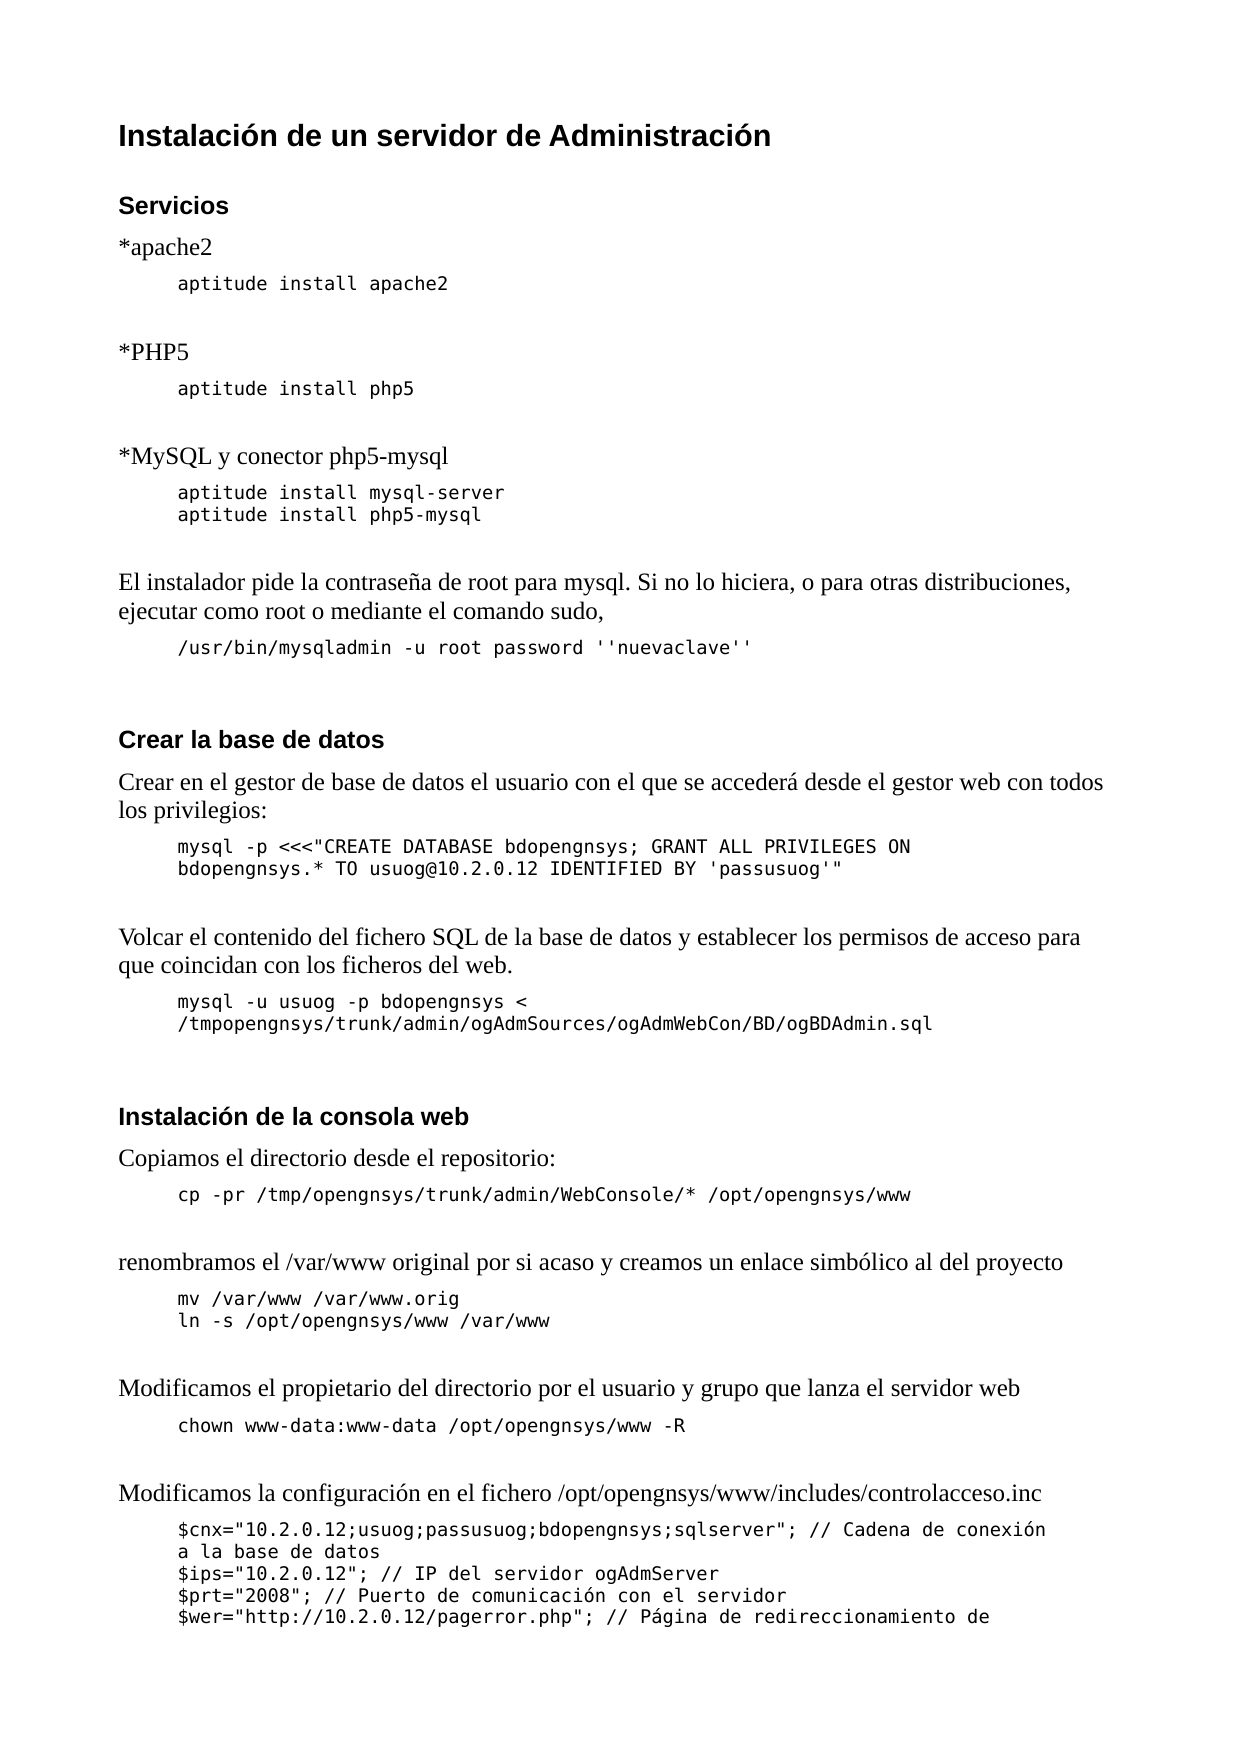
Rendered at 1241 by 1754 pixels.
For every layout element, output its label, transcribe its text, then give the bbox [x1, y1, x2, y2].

text Crear en el gestor de base de datos el usuario con el que se accederá desde el gestor web con todos los privilegios: [118, 767, 1122, 824]
text *apache2 [118, 232, 1122, 261]
text /usr/bin/mysqladmin -u root password ''nuevaclave'' [177, 637, 1063, 659]
text aptitude install php5 [177, 378, 1063, 400]
text mysql -u usuog -p bdopengnsys < /tmpopengnsys/trunk/admin/ogAdmSources/ogAdmWebCon/BD/ogBDAdmin.sql [177, 992, 1063, 1035]
text Modificamos la configuración en el fichero /opt/opengnsys/www/includes/controlacceso.inc [118, 1478, 1122, 1507]
text chown www-data:www-data /opt/opengnsys/www -R [177, 1415, 1063, 1437]
text cp -pr /tmp/opengnsys/trunk/admin/WebConsole/* /opt/opengnsys/www [177, 1184, 1063, 1206]
text aptitude install apache2 [177, 273, 1063, 295]
subtitle Instalación de la consola web [118, 1102, 1122, 1130]
text mysql -p <<<"CREATE DATABASE bdopengnsys; GRANT ALL PRIVILEGES ON bdopengnsys.* TO usuog@10.2.0.12 IDENTIFIED BY 'passusuog'" [177, 837, 1063, 880]
text *MySQL y conector php5-mysql [118, 441, 1122, 470]
text aptitude install mysql-server aptitude install php5-mysql [177, 482, 1063, 526]
text renombramos el /var/www original por si acaso y creamos un enlace simbólico al del proyecto [118, 1247, 1122, 1276]
text Copiamos el directorio desde el repositorio: [118, 1143, 1122, 1172]
subtitle Instalación de un servidor de Administración [118, 118, 1122, 153]
text $cnx="10.2.0.12;usuog;passusuog;bdopengnsys;sqlserver"; // Cadena de conexión a la base de datos $ips="10.2.0.12"; // IP del servidor ogAdmServer $prt="2008"; // Puerto de comunicación con el servidor $wer="http://10.2.0.12/pagerror.php"; // Página de redireccionamiento de [177, 1519, 1063, 1628]
text mv /var/www /var/www.orig ln -s /opt/opengnsys/www /var/www [177, 1288, 1063, 1332]
text *PHP5 [118, 337, 1122, 365]
subtitle Crear la base de datos [118, 725, 1122, 754]
text Modificamos el propietario del directorio por el usuario y grupo que lanza el servidor web [118, 1373, 1122, 1402]
text El instalador pide la contraseña de root para mysql. Si no lo hiciera, o para otras distribuciones, ejecutar como root o mediante el comando sudo, [118, 567, 1122, 625]
subtitle Servicios [118, 191, 1122, 220]
text Volcar el contenido del fichero SQL de la base de datos y establecer los permisos de acceso para que coincidan con los ficheros del web. [118, 922, 1122, 979]
